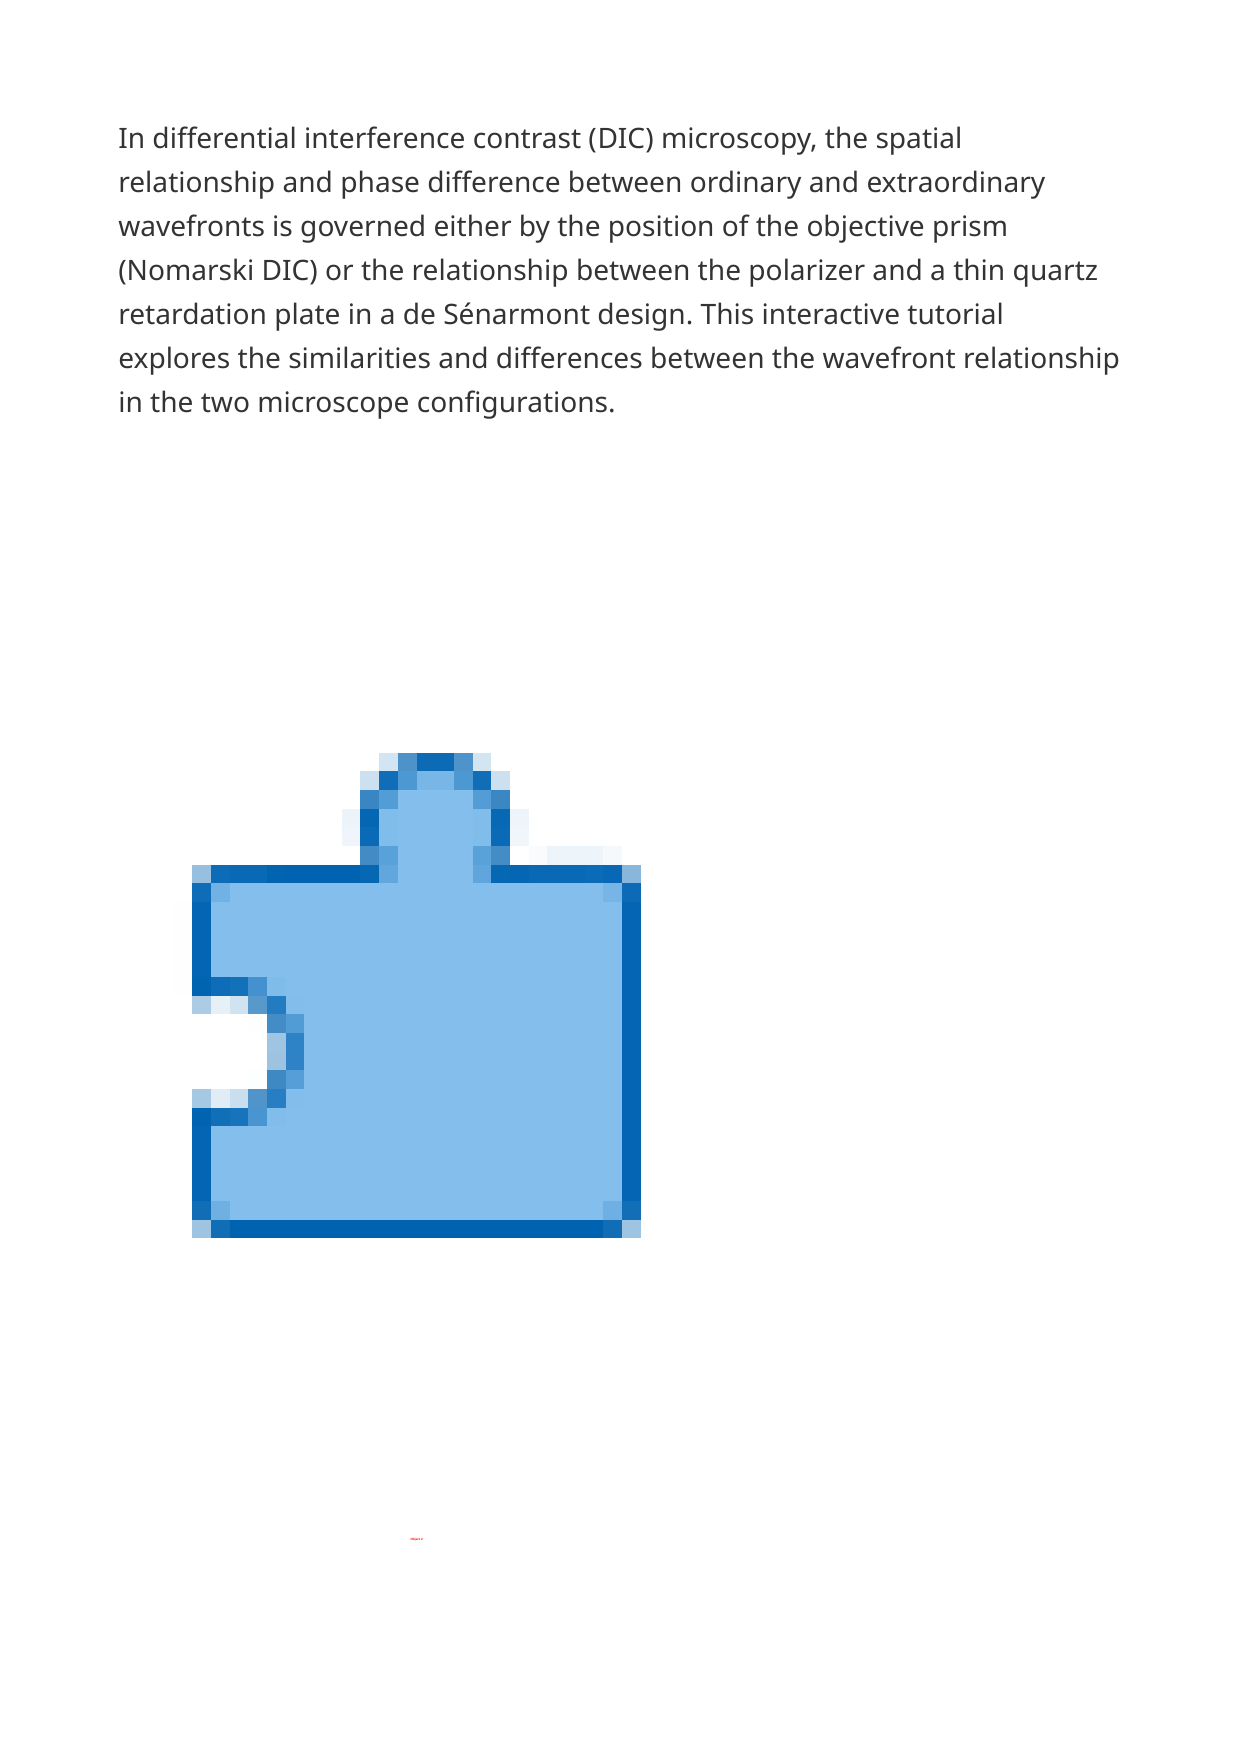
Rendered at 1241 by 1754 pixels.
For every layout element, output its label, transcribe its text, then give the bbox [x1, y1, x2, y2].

text In differential interference contrast (DIC) microscopy, the spatial relationship and phase difference between ordinary and extraordinary wavefronts is governed either by the position of the objective prism (Nomarski DIC) or the relationship between the polarizer and a thin quartz retardation plate in a de Sénarmont design. This interactive tutorial explores the similarities and differences between the wavefront relationship in the two microscope configurations. [118, 118, 1122, 421]
